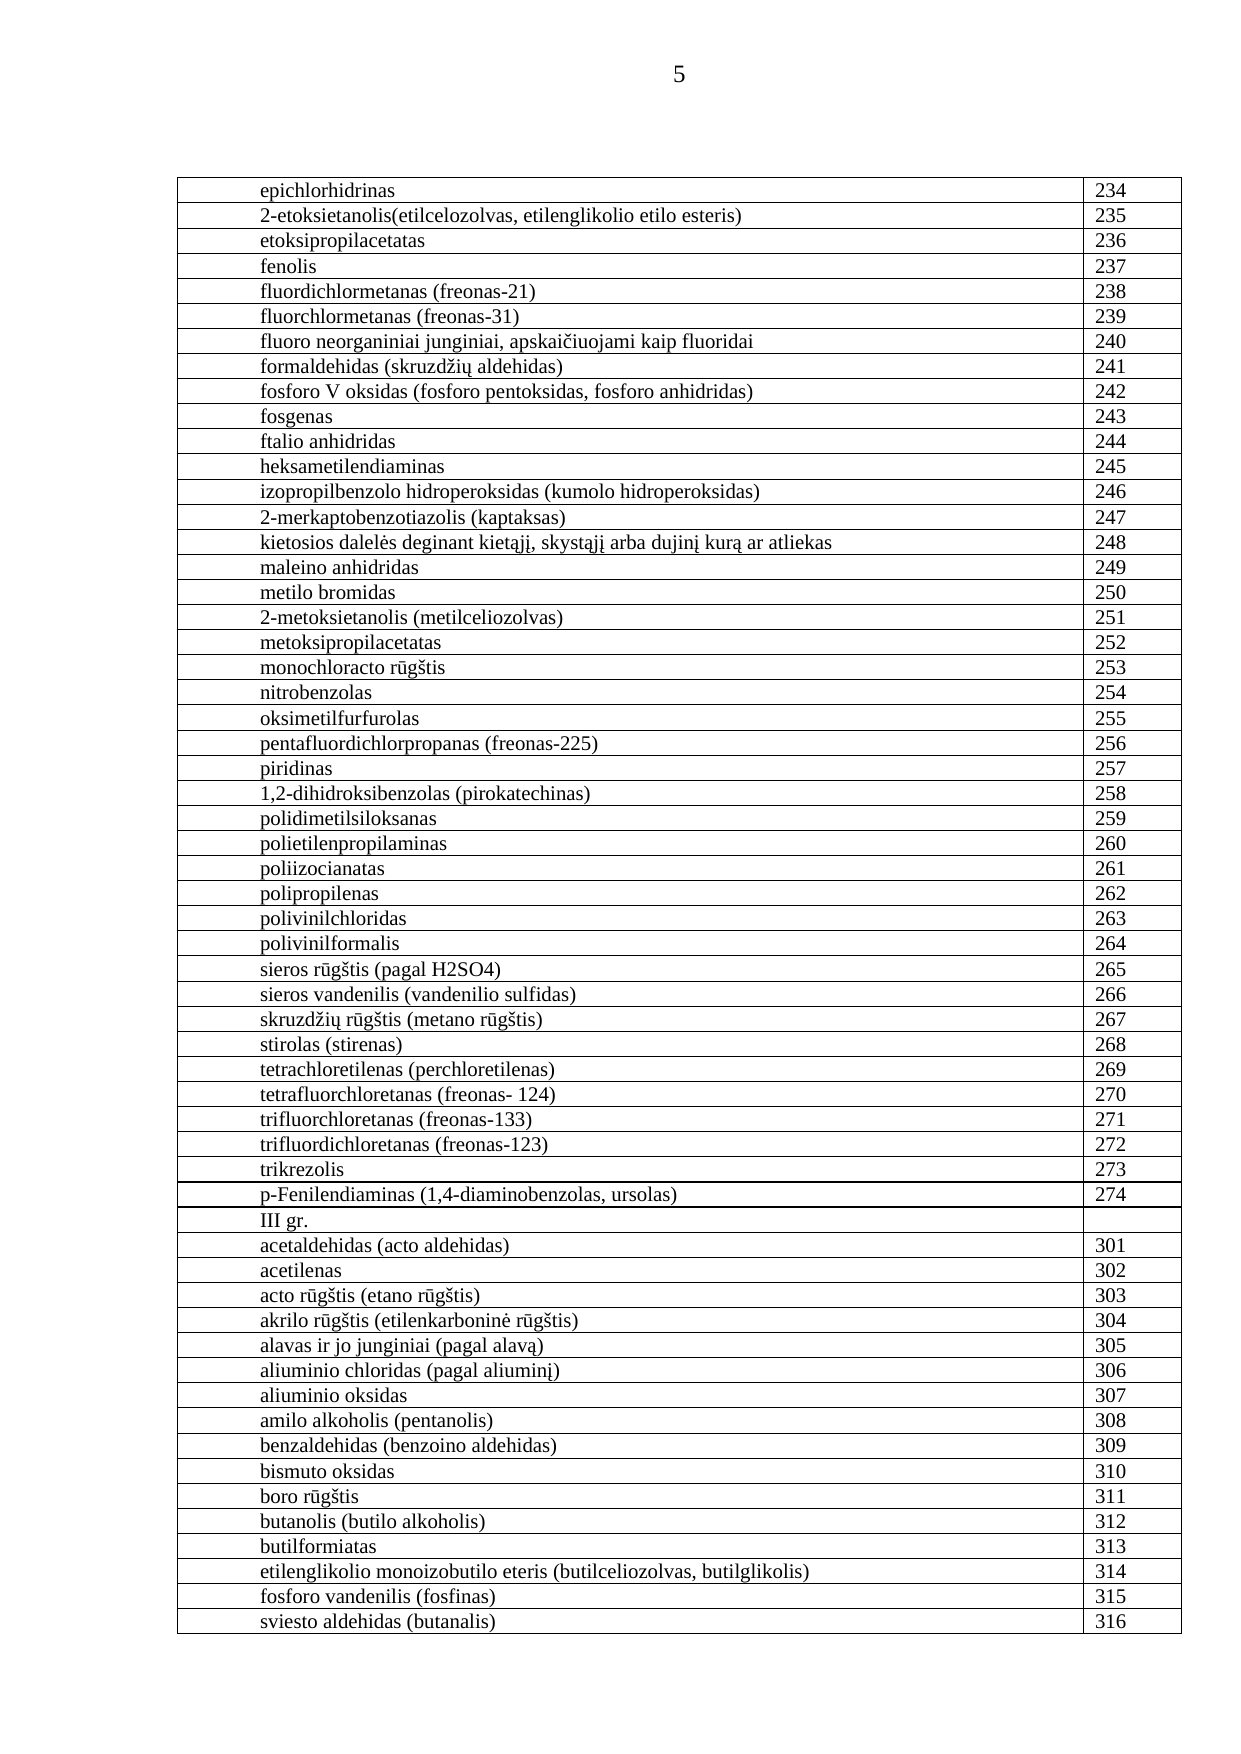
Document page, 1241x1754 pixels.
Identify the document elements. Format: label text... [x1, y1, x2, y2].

table_cell III gr. [178, 1208, 1083, 1232]
table_cell 274 [1084, 1183, 1181, 1206]
table_cell 266 [1084, 982, 1181, 1006]
table_cell 308 [1084, 1408, 1181, 1432]
table_cell sieros rūgštis (pagal H2SO4) [178, 956, 1083, 981]
table_cell 252 [1084, 630, 1181, 654]
table_cell 270 [1084, 1082, 1181, 1106]
table_cell 1,2-dihidroksibenzolas (pirokatechinas) [178, 781, 1083, 805]
table_cell 263 [1084, 906, 1181, 930]
table_cell sieros vandenilis (vandenilio sulfidas) [178, 982, 1083, 1006]
table_cell 313 [1084, 1534, 1181, 1558]
table_cell 311 [1084, 1484, 1181, 1508]
table_cell fosgenas [178, 404, 1083, 428]
table_cell butanolis (butilo alkoholis) [178, 1509, 1083, 1533]
table_cell benzaldehidas (benzoino aldehidas) [178, 1434, 1083, 1457]
table_cell [1084, 1208, 1181, 1232]
table_cell aliuminio oksidas [178, 1383, 1083, 1407]
table_cell tetrafluorchloretanas (freonas- 124) [178, 1082, 1083, 1106]
table_cell 269 [1084, 1057, 1181, 1081]
table_cell fosforo V oksidas (fosforo pentoksidas, fosforo anhidridas) [178, 379, 1083, 403]
table_cell 2-metoksietanolis (metilceliozolvas) [178, 605, 1083, 629]
table_cell 273 [1084, 1157, 1181, 1181]
table_cell pentafluordichlorpropanas (freonas-225) [178, 731, 1083, 754]
table_cell skruzdžių rūgštis (metano rūgštis) [178, 1007, 1083, 1031]
table_cell 244 [1084, 429, 1181, 453]
table_cell acetaldehidas (acto aldehidas) [178, 1233, 1083, 1257]
table_cell polivinilchloridas [178, 906, 1083, 930]
table_cell monochloracto rūgštis [178, 655, 1083, 679]
table_cell 251 [1084, 605, 1181, 629]
table_cell 248 [1084, 530, 1181, 554]
table_cell 2-merkaptobenzotiazolis (kaptaksas) [178, 505, 1083, 529]
table_cell piridinas [178, 756, 1083, 780]
table_cell ftalio anhidridas [178, 429, 1083, 453]
table_cell fosforo vandenilis (fosfinas) [178, 1584, 1083, 1608]
table_cell 307 [1084, 1383, 1181, 1407]
table_cell polietilenpropilaminas [178, 831, 1083, 855]
table_cell butilformiatas [178, 1534, 1083, 1558]
table_cell 310 [1084, 1459, 1181, 1483]
table_cell trifluordichloretanas (freonas-123) [178, 1132, 1083, 1156]
table_cell 249 [1084, 555, 1181, 579]
table_cell maleino anhidridas [178, 555, 1083, 579]
table_cell heksametilendiaminas [178, 454, 1083, 478]
table_cell 237 [1084, 254, 1181, 278]
table_cell akrilo rūgštis (etilenkarboninė rūgštis) [178, 1308, 1083, 1332]
table_cell 250 [1084, 580, 1181, 604]
table_cell boro rūgštis [178, 1484, 1083, 1508]
table_cell 316 [1084, 1609, 1181, 1633]
table_cell acto rūgštis (etano rūgštis) [178, 1283, 1083, 1307]
table_cell fluordichlormetanas (freonas-21) [178, 279, 1083, 303]
table_cell 309 [1084, 1434, 1181, 1457]
table_cell bismuto oksidas [178, 1459, 1083, 1483]
table_cell 306 [1084, 1358, 1181, 1382]
table_cell 264 [1084, 931, 1181, 955]
table_cell nitrobenzolas [178, 680, 1083, 704]
table_cell 301 [1084, 1233, 1181, 1257]
table_cell 257 [1084, 756, 1181, 780]
table_cell 254 [1084, 680, 1181, 704]
table_cell trifluorchloretanas (freonas-133) [178, 1107, 1083, 1131]
table_cell p-Fenilendiaminas (1,4-diaminobenzolas, ursolas) [178, 1183, 1083, 1206]
table_cell alavas ir jo junginiai (pagal alavą) [178, 1333, 1083, 1357]
table_cell 260 [1084, 831, 1181, 855]
table_cell 253 [1084, 655, 1181, 679]
table_cell 312 [1084, 1509, 1181, 1533]
table_cell trikrezolis [178, 1157, 1083, 1181]
table_cell 259 [1084, 806, 1181, 830]
table_cell sviesto aldehidas (butanalis) [178, 1609, 1083, 1633]
table_cell 247 [1084, 505, 1181, 529]
table_cell 235 [1084, 203, 1181, 227]
table_cell stirolas (stirenas) [178, 1032, 1083, 1056]
table_cell 255 [1084, 705, 1181, 729]
table_cell 303 [1084, 1283, 1181, 1307]
table_cell fluoro neorganiniai junginiai, apskaičiuojami kaip fluoridai [178, 329, 1083, 353]
table_cell etoksipropilacetatas [178, 229, 1083, 252]
table_cell 315 [1084, 1584, 1181, 1608]
table_cell poliizocianatas [178, 856, 1083, 880]
table_cell kietosios dalelės deginant kietąjį, skystąjį arba dujinį kurą ar atliekas [178, 530, 1083, 554]
table_cell tetrachloretilenas (perchloretilenas) [178, 1057, 1083, 1081]
table_cell formaldehidas (skruzdžių aldehidas) [178, 354, 1083, 378]
table_cell 302 [1084, 1258, 1181, 1282]
table_cell 265 [1084, 956, 1181, 981]
table_cell 245 [1084, 454, 1181, 478]
table_cell 261 [1084, 856, 1181, 880]
table_cell aliuminio chloridas (pagal aliuminį) [178, 1358, 1083, 1382]
table_cell izopropilbenzolo hidroperoksidas (kumolo hidroperoksidas) [178, 480, 1083, 503]
table_cell metoksipropilacetatas [178, 630, 1083, 654]
table_cell 262 [1084, 881, 1181, 905]
table_cell 314 [1084, 1559, 1181, 1583]
table_cell amilo alkoholis (pentanolis) [178, 1408, 1083, 1432]
table_cell fluorchlormetanas (freonas-31) [178, 304, 1083, 328]
table_cell polidimetilsiloksanas [178, 806, 1083, 830]
table_cell metilo bromidas [178, 580, 1083, 604]
table_cell 242 [1084, 379, 1181, 403]
table_cell 267 [1084, 1007, 1181, 1031]
table_cell acetilenas [178, 1258, 1083, 1282]
table_cell 256 [1084, 731, 1181, 754]
table_cell 243 [1084, 404, 1181, 428]
table_cell polivinilformalis [178, 931, 1083, 955]
table_cell epichlorhidrinas [178, 178, 1083, 202]
table_cell 246 [1084, 480, 1181, 503]
table_cell 258 [1084, 781, 1181, 805]
table_cell 238 [1084, 279, 1181, 303]
table_cell 304 [1084, 1308, 1181, 1332]
table_cell 241 [1084, 354, 1181, 378]
table_cell 272 [1084, 1132, 1181, 1156]
table_cell 271 [1084, 1107, 1181, 1131]
table_cell fenolis [178, 254, 1083, 278]
table_cell 234 [1084, 178, 1181, 202]
table_cell polipropilenas [178, 881, 1083, 905]
table_cell 236 [1084, 229, 1181, 252]
table_cell etilenglikolio monoizobutilo eteris (butilceliozolvas, butilglikolis) [178, 1559, 1083, 1583]
table_cell 240 [1084, 329, 1181, 353]
table_cell 305 [1084, 1333, 1181, 1357]
table_cell oksimetilfurfurolas [178, 705, 1083, 729]
table_cell 2-etoksietanolis(etilcelozolvas, etilenglikolio etilo esteris) [178, 203, 1083, 227]
table_cell 268 [1084, 1032, 1181, 1056]
table_cell 239 [1084, 304, 1181, 328]
